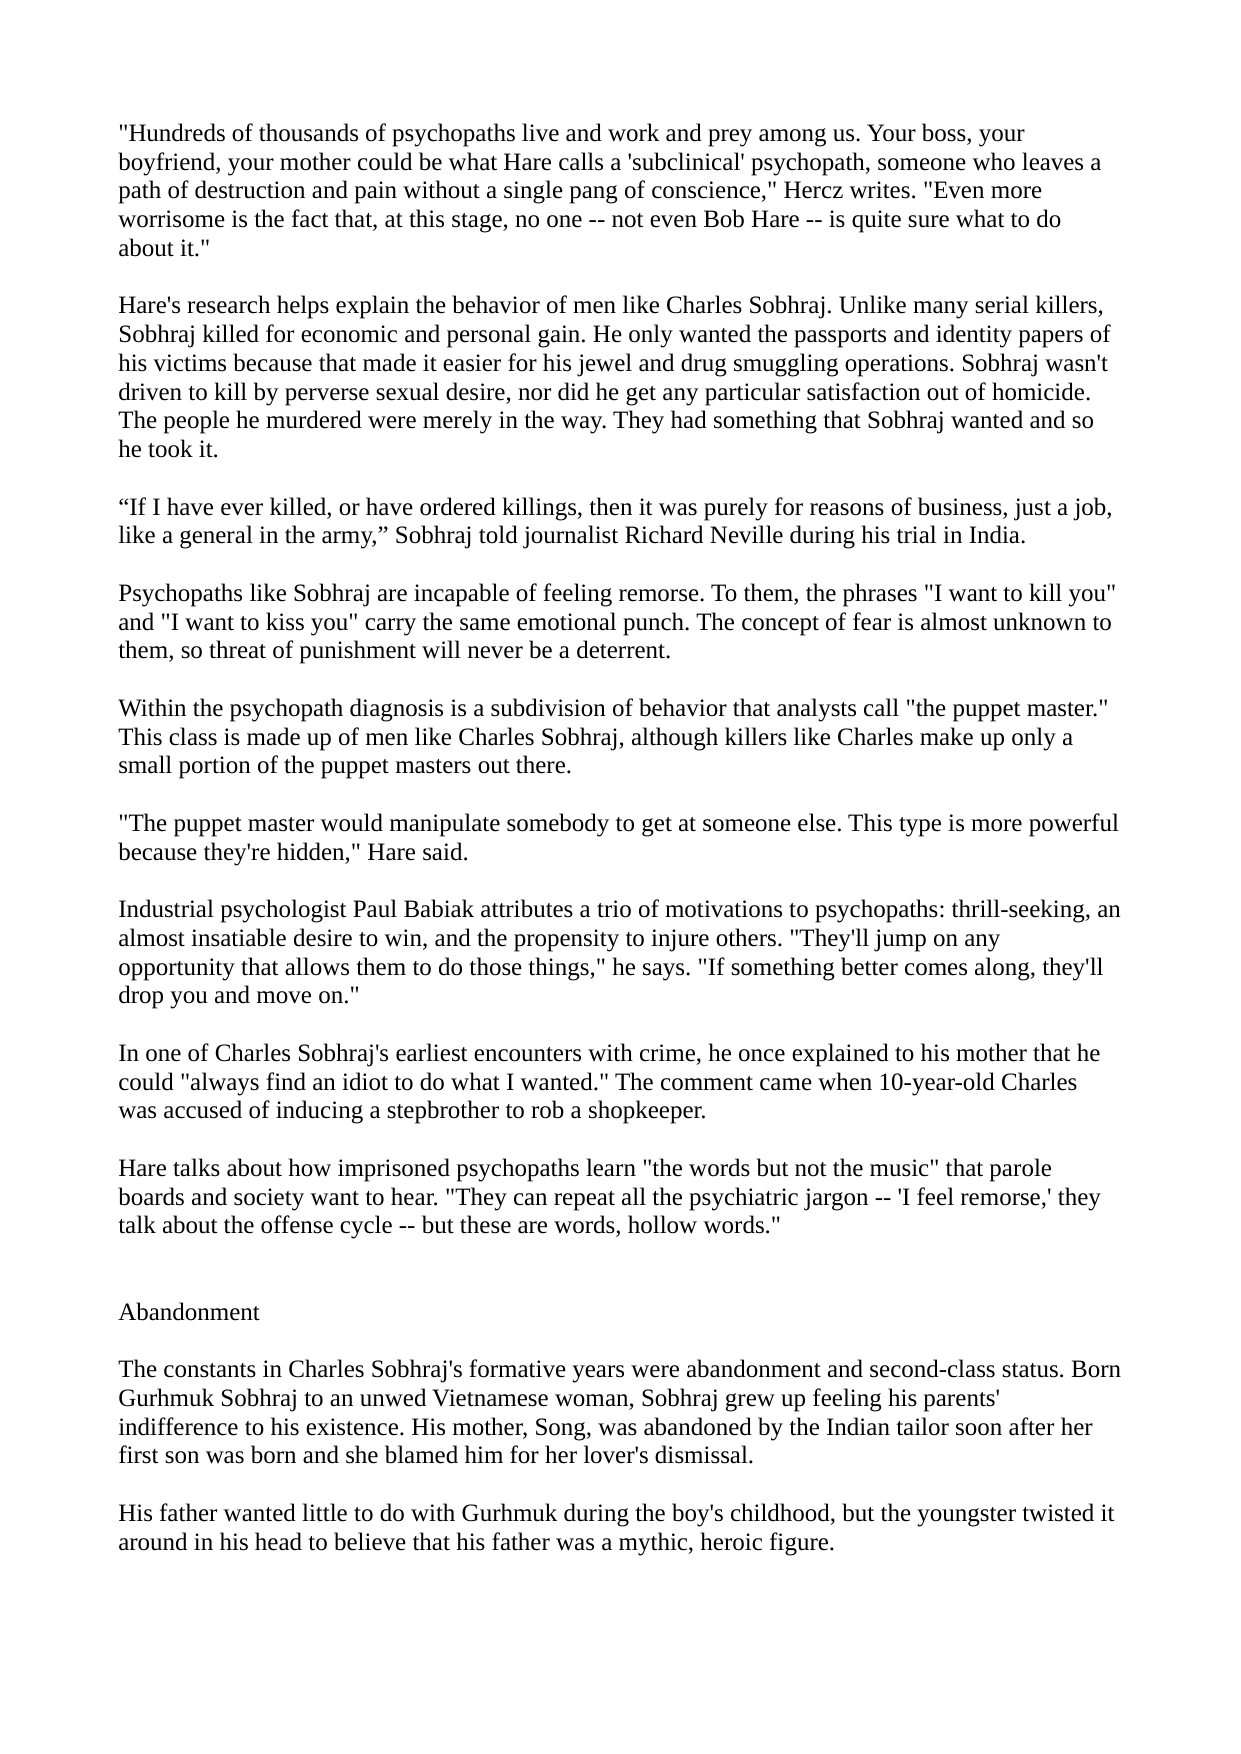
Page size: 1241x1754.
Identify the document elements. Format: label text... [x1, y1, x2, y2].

text Industrial psychologist Paul Babiak attributes a trio of motivations to psychopaths: thrill-seeking, an almost insatiable desire to win, and the propensity to injure others. "They'll jump on any opportunity that allows them to do those things," he says. "If something better comes along, they'll drop you and move on." [118, 894, 1122, 1009]
text The constants in Charles Sobhraj's formative years were abandonment and second-class status. Born Gurhmuk Sobhraj to an unwed Vietnamese woman, Sobhraj grew up feeling his parents' indifference to his existence. His mother, Song, was abandoned by the Indian tailor soon after her first son was born and she blamed him for her lover's dismissal. [118, 1354, 1122, 1469]
text Within the psychopath diagnosis is a subdivision of behavior that analysts call "the puppet master." This class is made up of men like Charles Sobhraj, although killers like Charles make up only a small portion of the puppet masters out there. [118, 693, 1122, 779]
text “If I have ever killed, or have ordered killings, then it was purely for reasons of business, just a job, like a general in the army,” Sobhraj told journalist Richard Neville during his trial in India. [118, 492, 1122, 549]
text Psychopaths like Sobhraj are incapable of feeling remorse. To them, the phrases "I want to kill you" and "I want to kiss you" carry the same emotional punch. The concept of fear is almost unknown to them, so threat of punishment will never be a deterrent. [118, 578, 1122, 664]
text His father wanted little to do with Gurhmuk during the boy's childhood, but the youngster twisted it around in his head to believe that his father was a mythic, heroic figure. [118, 1498, 1122, 1556]
text "The puppet master would manipulate somebody to get at someone else. This type is more powerful because they're hidden," Hare said. [118, 808, 1122, 866]
text Hare's research helps explain the behavior of men like Charles Sobhraj. Unlike many serial killers, Sobhraj killed for economic and personal gain. He only wanted the passports and identity papers of his victims because that made it easier for his jewel and drug smuggling operations. Sobhraj wasn't driven to kill by perverse sexual desire, nor did he get any particular satisfaction out of homicide. The people he murdered were merely in the way. They had something that Sobhraj wanted and so he took it. [118, 291, 1122, 463]
text Hare talks about how imprisoned psychopaths learn "the words but not the music" that parole boards and society want to hear. "They can repeat all the psychiatric jargon -- 'I feel remorse,' they talk about the offense cycle -- but these are words, hollow words." [118, 1153, 1122, 1239]
text In one of Charles Sobhraj's earliest encounters with crime, he once explained to his mother that he could "always find an idiot to do what I wanted." The comment came when 10-year-old Charles was accused of inducing a stepbrother to rob a shopkeeper. [118, 1038, 1122, 1124]
text "Hundreds of thousands of psychopaths live and work and prey among us. Your boss, your boyfriend, your mother could be what Hare calls a 'subclinical' psychopath, someone who leaves a path of destruction and pain without a single pang of conscience," Hercz writes. "Even more worrisome is the fact that, at this stage, no one -- not even Bob Hare -- is quite sure what to do about it." [118, 118, 1122, 262]
text Abandonment [118, 1297, 1122, 1326]
